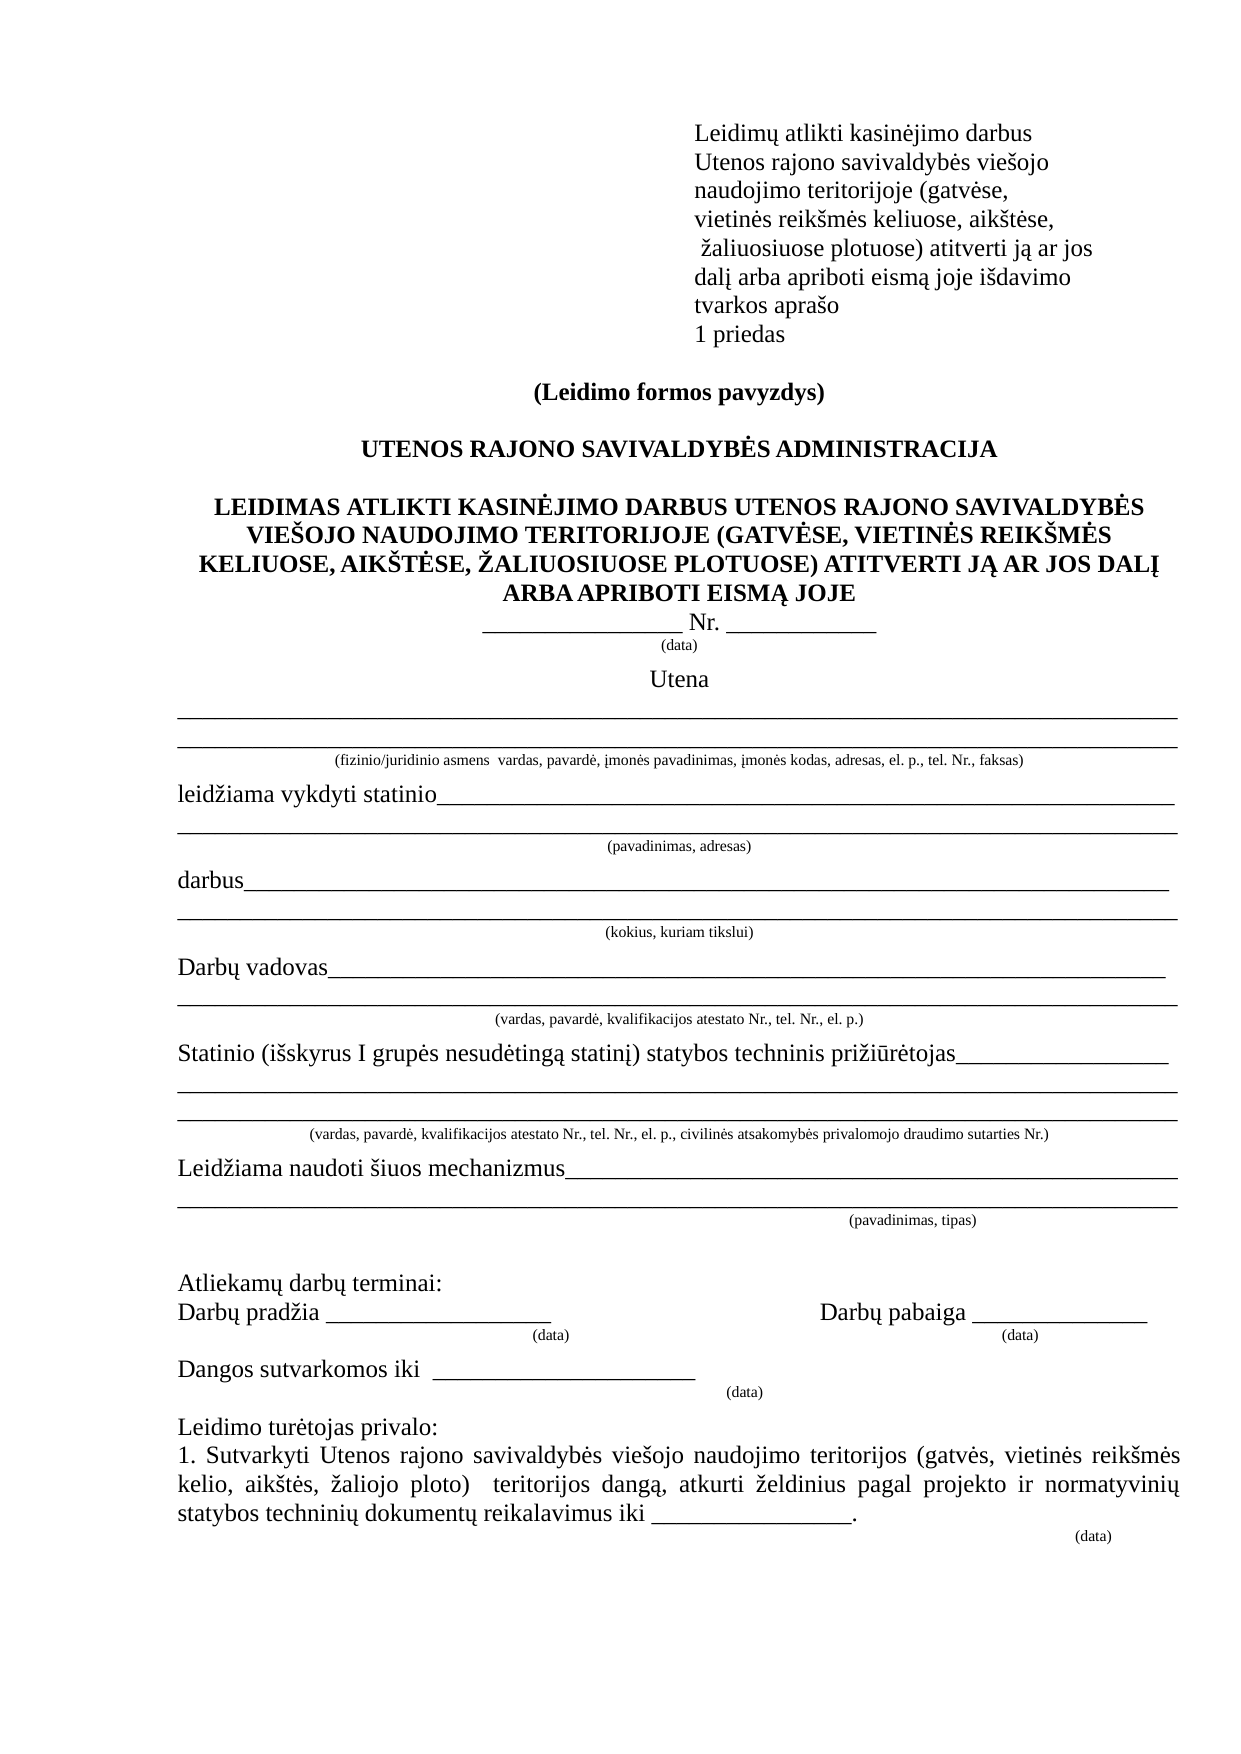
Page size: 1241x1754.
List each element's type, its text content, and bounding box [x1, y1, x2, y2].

text UTENOS RAJONO SAVIVALDYBĖS ADMINISTRACIJA [177, 434, 1181, 463]
text Atliekamų darbų terminai: [177, 1268, 1181, 1297]
text ________________________________________________________________________________ [177, 693, 1181, 722]
text žaliuosiuose plotuose) atitverti ją ar jos [694, 233, 1181, 262]
text (fizinio/juridinio asmens vardas, pavardė, įmonės pavadinimas, įmonės kodas, adresas, el. p., tel. Nr., faksas) [177, 751, 1181, 779]
text (pavadinimas, tipas) [177, 1211, 1181, 1239]
text naudojimo teritorijoje (gatvėse, [694, 176, 1181, 204]
text ________________ Nr. ____________ [177, 607, 1181, 636]
text Statinio (išskyrus I grupės nesudėtingą statinį) statybos techninis prižiūrėtojas_________________ [177, 1038, 1181, 1067]
text (kokius, kuriam tikslui) [177, 923, 1181, 952]
text Leidimų atlikti kasinėjimo darbus [694, 118, 1181, 147]
text Darbų pradžia __________________ Darbų pabaiga ______________ [177, 1297, 1181, 1326]
text ________________________________________________________________________________ [177, 1096, 1181, 1124]
text ________________________________________________________________________________ [177, 981, 1181, 1009]
text 1 priedas [694, 319, 1181, 348]
text tvarkos aprašo [694, 291, 1181, 319]
text vietinės reikšmės keliuose, aikštėse, [694, 204, 1181, 233]
text (pavadinimas, adresas) [177, 837, 1181, 866]
text Leidžiama naudoti šiuos mechanizmus_________________________________________________ [177, 1153, 1181, 1182]
text 1. Sutvarkyti Utenos rajono savivaldybės viešojo naudojimo teritorijos (gatvės, vietinės reikšmės kelio, aikštės, žaliojo ploto) teritorijos dangą, atkurti želdinius pagal projekto ir normatyvinių statybos techninių dokumentų reikalavimus iki ________________. [177, 1441, 1181, 1527]
text Utenos rajono savivaldybės viešojo [694, 147, 1181, 176]
text (data) [177, 636, 1181, 664]
text ________________________________________________________________________________ [177, 894, 1181, 923]
text ________________________________________________________________________________ [177, 808, 1181, 837]
text ________________________________________________________________________________ [177, 1182, 1181, 1211]
text Darbų vadovas___________________________________________________________________ [177, 952, 1181, 981]
text (vardas, pavardė, kvalifikacijos atestato Nr., tel. Nr., el. p.) [177, 1009, 1181, 1038]
text (vardas, pavardė, kvalifikacijos atestato Nr., tel. Nr., el. p., civilinės atsakomybės privalomojo draudimo sutarties Nr.) [177, 1124, 1181, 1153]
text Utena [177, 664, 1181, 693]
text ________________________________________________________________________________ [177, 722, 1181, 751]
text leidžiama vykdyti statinio___________________________________________________________ [177, 779, 1181, 808]
text darbus__________________________________________________________________________ [177, 866, 1181, 894]
text dalį arba apriboti eismą joje išdavimo [694, 262, 1181, 291]
text (data) [177, 1527, 1181, 1556]
text ________________________________________________________________________________ [177, 1067, 1181, 1096]
text (data) [177, 1383, 1181, 1412]
text (data) (data) [177, 1326, 1181, 1354]
text Leidimo turėtojas privalo: [177, 1412, 1181, 1441]
text LEIDIMAS ATLIKTI KASINĖJIMO DARBUS UTENOS RAJONO SAVIVALDYBĖS VIEŠOJO NAUDOJIMO TERITORIJOJE (GATVĖSE, VIETINĖS REIKŠMĖS KELIUOSE, AIKŠTĖSE, ŽALIUOSIUOSE PLOTUOSE) ATITVERTI JĄ AR JOS DALĮ ARBA APRIBOTI EISMĄ JOJE [177, 492, 1181, 607]
text (Leidimo formos pavyzdys) [177, 377, 1181, 406]
text Dangos sutvarkomos iki _____________________ [177, 1354, 1181, 1383]
